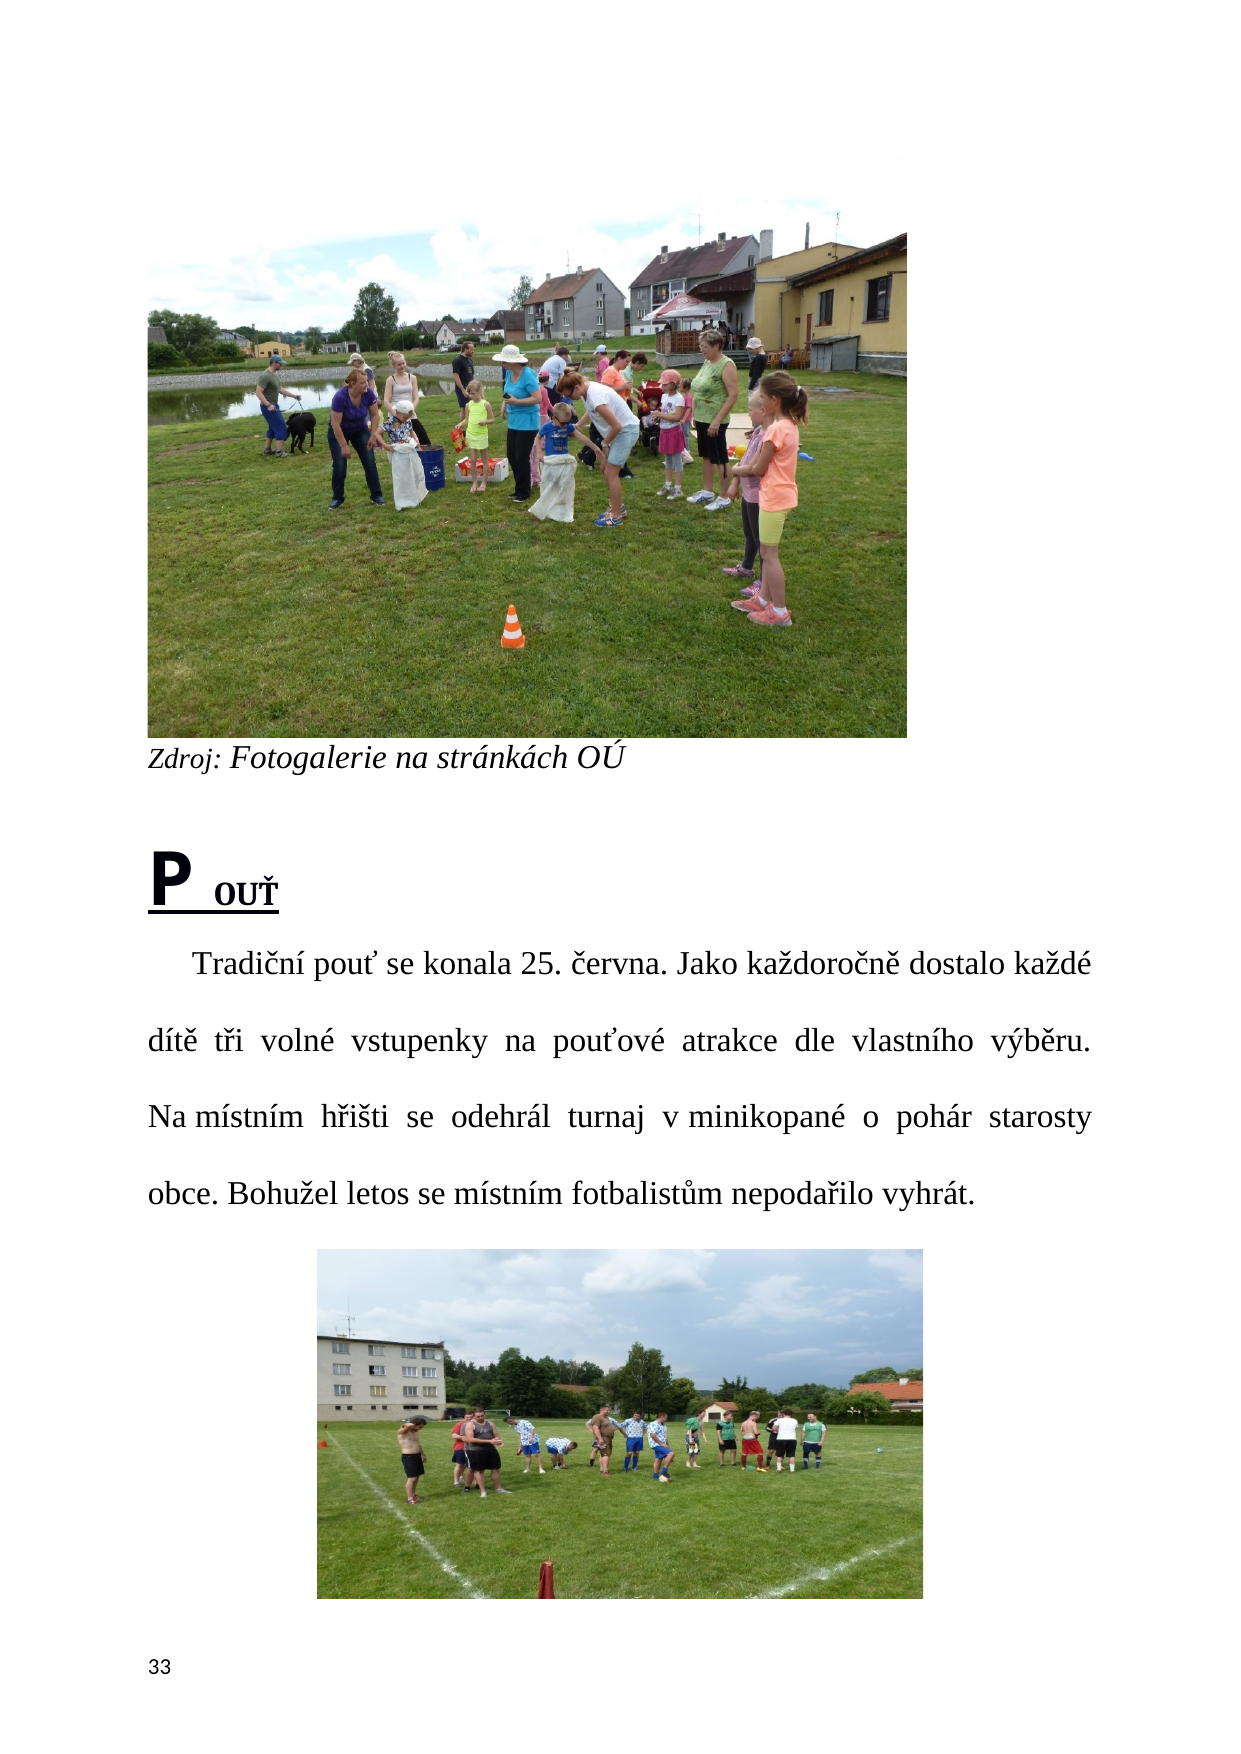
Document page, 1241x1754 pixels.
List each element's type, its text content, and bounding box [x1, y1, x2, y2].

text Zdroj: Fotogalerie na stránkách OÚ [148, 737, 1093, 776]
text Tradiční pouť se konala 25. června. Jako každoročně dostalo každé dítě tři volné vstupenky na pouťové atrakce dle vlastního výběru. Na místním hřišti se odehrál turnaj v minikopané o pohár starosty obce. Bohužel letos se místním fotbalistům nepodařilo vyhrát. [148, 943, 1093, 1211]
subtitle P OUŤ [148, 826, 1093, 928]
picture [317, 1249, 924, 1599]
picture [147, 156, 907, 738]
